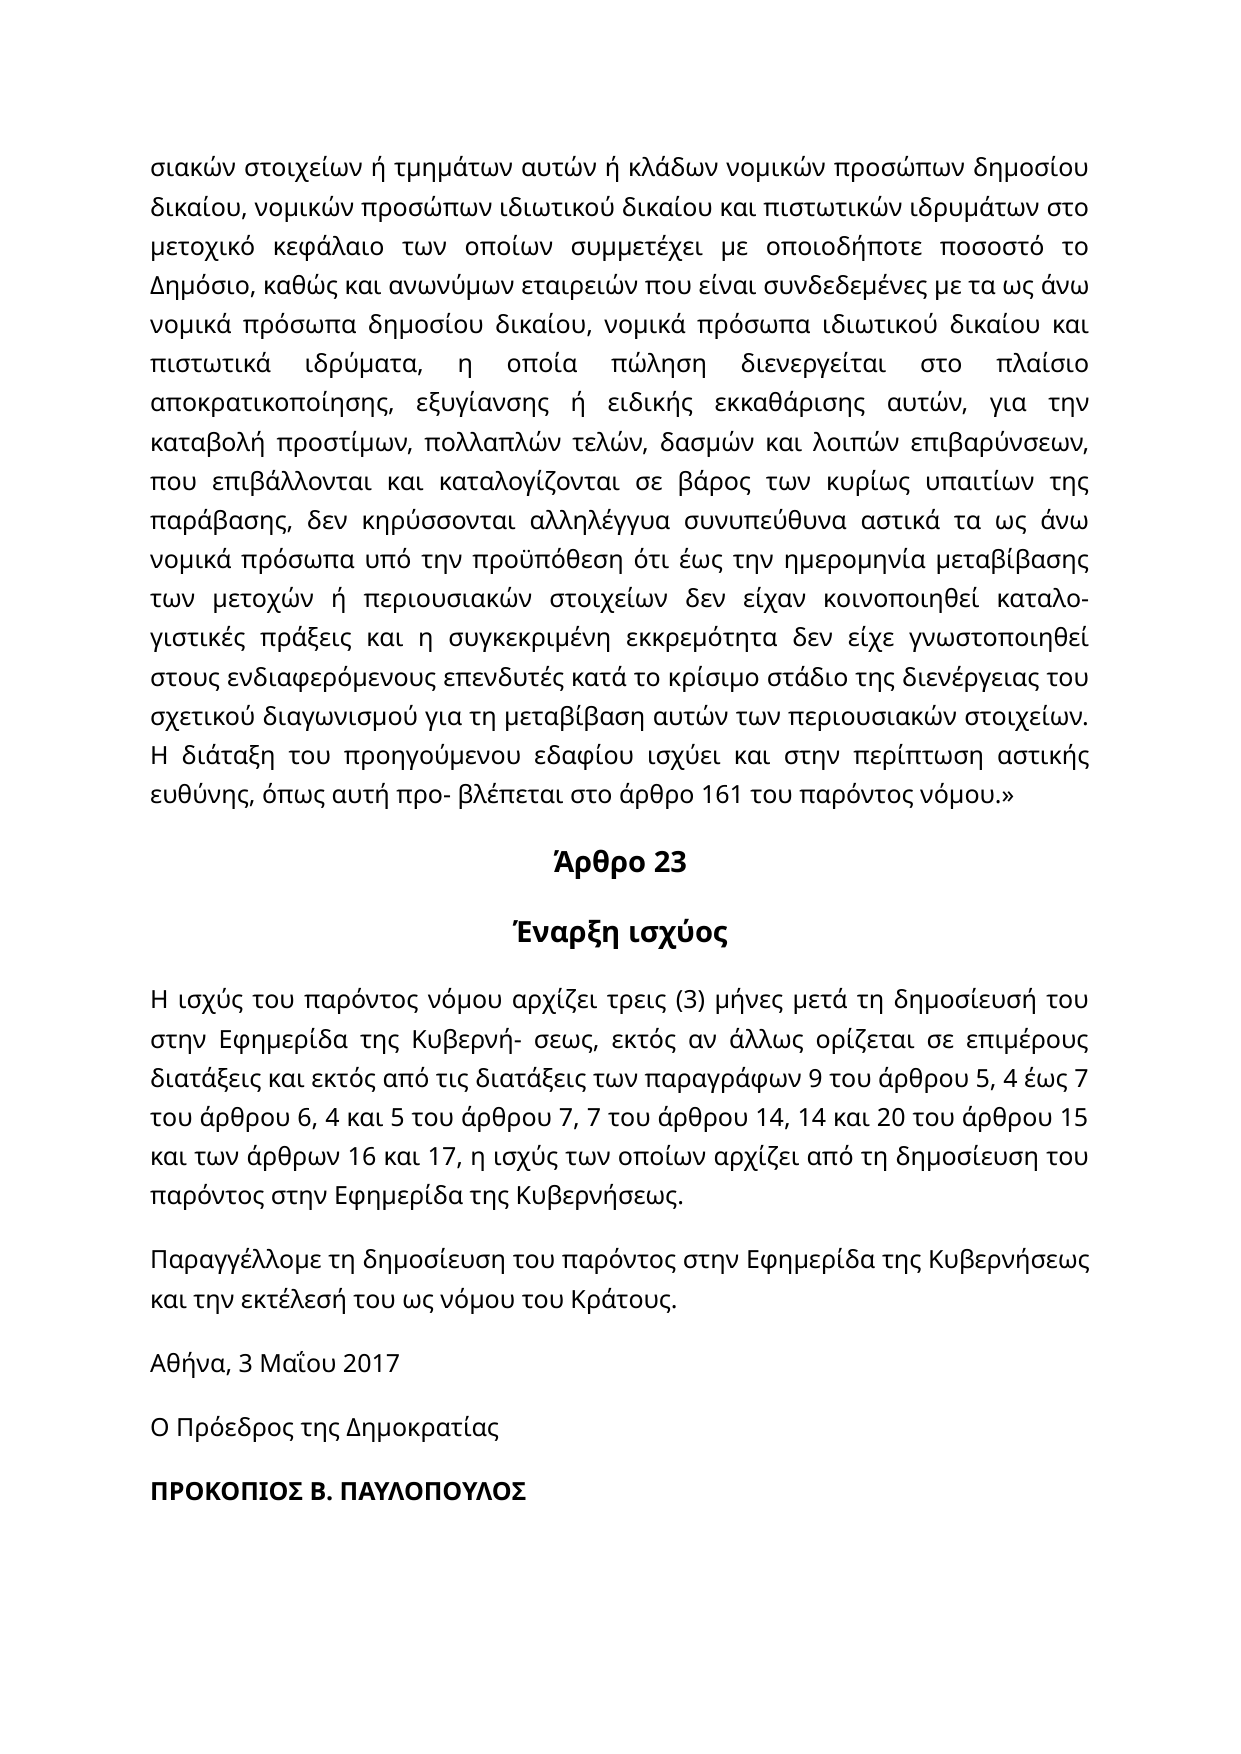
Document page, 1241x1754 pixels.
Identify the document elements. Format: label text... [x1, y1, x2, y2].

text Αθήνα, 3 Μαΐου 2017 [150, 1345, 1090, 1379]
text Ο Πρόεδρος της Δημοκρατίας [150, 1409, 1090, 1444]
subtitle Έναρξη ισχύος [150, 911, 1090, 951]
text Παραγγέλλομε τη δημοσίευση του παρόντος στην Εφημερίδα της Κυβερνήσεως και την εκτέλεσή του ως νόμου του Κράτους. [150, 1242, 1090, 1315]
text σιακών στοιχείων ή τμημάτων αυτών ή κλάδων νομικών προσώπων δημοσίου δικαίου, νομικών προσώπων ιδιωτικού δικαίου και πιστωτικών ιδρυμάτων στο μετοχικό κεφάλαιο των οποίων συμμετέχει με οποιοδήποτε ποσοστό το Δημόσιο, καθώς και ανωνύμων εταιρειών που είναι συνδεδεμένες με τα ως άνω νομικά πρόσωπα δημοσίου δικαίου, νομικά πρόσωπα ιδιωτικού δικαίου και πιστωτικά ιδρύματα, η οποία πώληση διενεργείται στο πλαίσιο αποκρατικοποίησης, εξυγίανσης ή ειδικής εκκαθάρισης αυτών, για την καταβολή προστίμων, πολλαπλών τελών, δασμών και λοιπών επιβαρύνσεων, που επιβάλλονται και καταλογίζονται σε βάρος των κυρίως υπαιτίων της παράβασης, δεν κηρύσσονται αλληλέγγυα συνυπεύθυνα αστικά τα ως άνω νομικά πρόσωπα υπό την προϋπόθεση ότι έως την ημερομηνία μεταβίβασης των μετοχών ή περιουσιακών στοιχείων δεν είχαν κοινοποιηθεί καταλο- γιστικές πράξεις και η συγκεκριμένη εκκρεμότητα δεν είχε γνωστοποιηθεί στους ενδιαφερόμενους επενδυτές κατά το κρίσιμο στάδιο της διενέργειας του σχετικού διαγωνισμού για τη μεταβίβαση αυτών των περιουσιακών στοιχείων. Η διάταξη του προηγούμενου εδαφίου ισχύει και στην περίπτωση αστικής ευθύνης, όπως αυτή προ- βλέπεται στο άρθρο 161 του παρόντος νόμου.» [150, 150, 1090, 811]
text ΠΡΟΚΟΠΙΟΣ Β. ΠΑΥΛΟΠΟΥΛΟΣ [150, 1474, 1090, 1508]
subtitle Άρθρο 23 [150, 841, 1090, 881]
text Η ισχύς του παρόντος νόμου αρχίζει τρεις (3) μήνες μετά τη δημοσίευσή του στην Εφημερίδα της Κυβερνή- σεως, εκτός αν άλλως ορίζεται σε επιμέρους διατάξεις και εκτός από τις διατάξεις των παραγράφων 9 του άρθρου 5, 4 έως 7 του άρθρου 6, 4 και 5 του άρθρου 7, 7 του άρθρου 14, 14 και 20 του άρθρου 15 και των άρθρων 16 και 17, η ισχύς των οποίων αρχίζει από τη δημοσίευση του παρόντος στην Εφημερίδα της Κυβερνήσεως. [150, 982, 1090, 1212]
